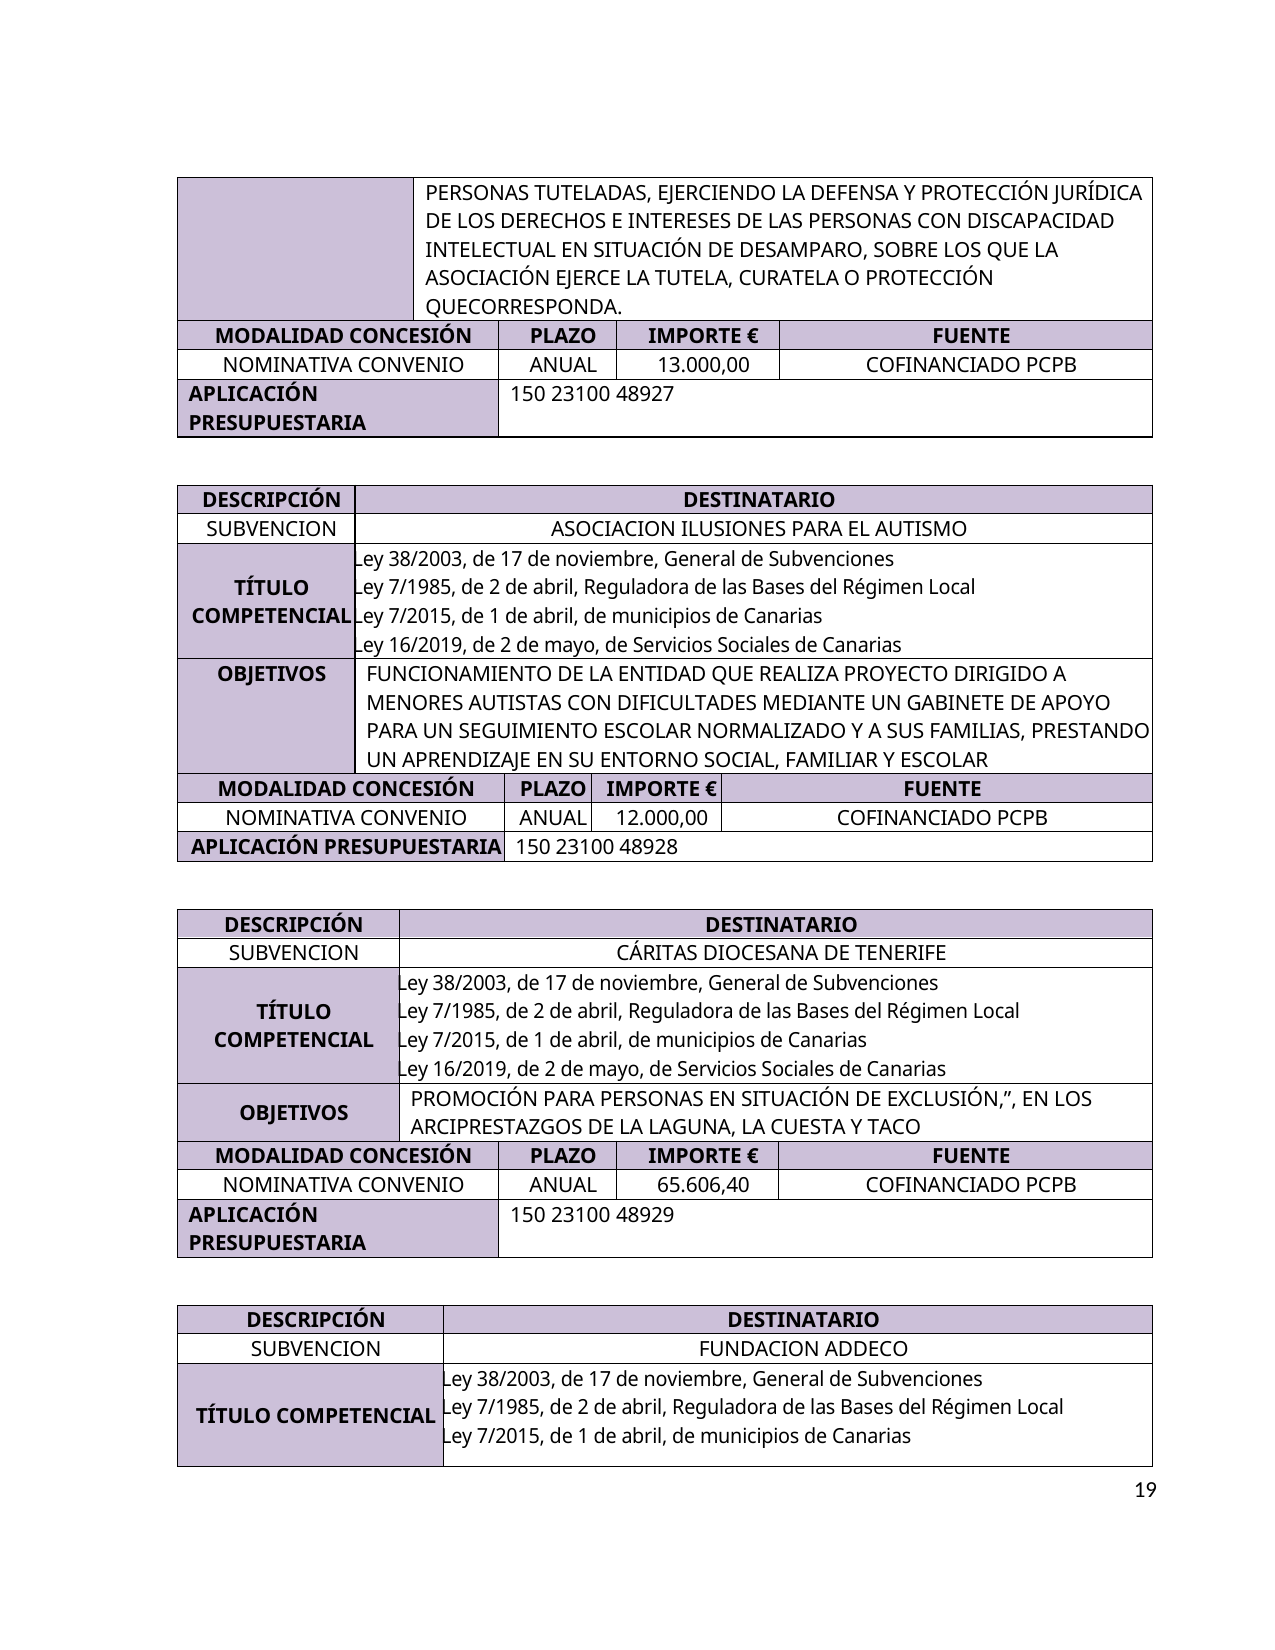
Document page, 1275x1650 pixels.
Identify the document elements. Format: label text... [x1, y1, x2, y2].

table_cell PLAZO [505, 774, 591, 802]
table_cell ASOCIACION ILUSIONES PARA EL AUTISMO [356, 514, 1152, 543]
table_cell MODALIDAD CONCESIÓN [178, 774, 504, 802]
table_header DESCRIPCIÓN [178, 1306, 443, 1333]
table_header DESTINATARIO [356, 486, 1152, 513]
table_header DESCRIPCIÓN [178, 910, 399, 937]
table_cell IMPORTE € [617, 1142, 778, 1169]
table_cell 13.000,00 [617, 350, 779, 378]
table_cell ANUAL [499, 1170, 616, 1199]
table_cell PLAZO [499, 1142, 616, 1169]
table_cell FUENTE [780, 321, 1152, 349]
table_cell PLAZO [499, 321, 616, 349]
table_cell ANUAL [505, 803, 591, 831]
table_cell Ley 38/2003, de 17 de noviembre, General de Subvenciones Ley 7/1985, de 2 de abril, Reguladora de las Bases del Régimen Local Ley 7/2015, de 1 de abril, de municipios de Canarias Ley 16/2019, de 2 de mayo, de Servicios Sociales de Canarias [356, 544, 1152, 658]
table_cell 65.606,40 [617, 1170, 778, 1199]
table_cell MODALIDAD CONCESIÓN [178, 1142, 498, 1169]
table_cell 12.000,00 [592, 803, 721, 831]
table_cell NOMINATIVA CONVENIO [178, 350, 498, 378]
table_cell SUBVENCION [178, 939, 399, 967]
table_header DESTINATARIO [444, 1306, 1152, 1333]
table_cell TÍTULO COMPETENCIAL [178, 544, 354, 658]
table_cell COFINANCIADO PCPB [780, 350, 1152, 378]
table_cell MODALIDAD CONCESIÓN [178, 321, 498, 349]
table_cell APLICACIÓN PRESUPUESTARIA [178, 832, 504, 861]
table_cell CÁRITAS DIOCESANA DE TENERIFE [400, 939, 1152, 967]
table_cell [178, 178, 413, 320]
table_cell 150 23100 48928 [505, 832, 1152, 861]
table_cell FUNCIONAMIENTO DE LA ENTIDAD QUE REALIZA PROYECTO DIRIGIDO A MENORES AUTISTAS CON DIFICULTADES MEDIANTE UN GABINETE DE APOYO PARA UN SEGUIMIENTO ESCOLAR NORMALIZADO Y A SUS FAMILIAS, PRESTANDO UN APRENDIZAJE EN SU ENTORNO SOCIAL, FAMILIAR Y ESCOLAR [356, 659, 1152, 773]
table_cell PROMOCIÓN PARA PERSONAS EN SITUACIÓN DE EXCLUSIÓN,”, EN LOS ARCIPRESTAZGOS DE LA LAGUNA, LA CUESTA Y TACO [400, 1084, 1152, 1141]
table_cell COFINANCIADO PCPB [722, 803, 1152, 831]
table_cell TÍTULO COMPETENCIAL [178, 968, 399, 1083]
table_cell NOMINATIVA CONVENIO [178, 1170, 498, 1199]
table_cell 150 23100 48929 [499, 1200, 1152, 1257]
table_cell OBJETIVOS [178, 659, 354, 773]
table_cell ANUAL [499, 350, 616, 378]
table_cell IMPORTE € [592, 774, 721, 802]
table_cell NOMINATIVA CONVENIO [178, 803, 504, 831]
table_cell FUNDACION ADDECO [444, 1334, 1152, 1363]
table_cell SUBVENCION [178, 514, 354, 543]
table_cell FUENTE [779, 1142, 1152, 1169]
table_cell SUBVENCION [178, 1334, 443, 1363]
table_cell OBJETIVOS [178, 1084, 399, 1141]
table_cell 150 23100 48927 [499, 380, 1152, 436]
table_cell IMPORTE € [617, 321, 779, 349]
table_cell COFINANCIADO PCPB [779, 1170, 1152, 1199]
table_cell APLICACIÓN PRESUPUESTARIA [178, 1200, 498, 1257]
table_cell Ley 38/2003, de 17 de noviembre, General de Subvenciones Ley 7/1985, de 2 de abril, Reguladora de las Bases del Régimen Local Ley 7/2015, de 1 de abril, de municipios de Canarias Ley 16/2019, de 2 de mayo, de Servicios Sociales de Canarias [400, 968, 1152, 1083]
table_header DESTINATARIO [400, 910, 1152, 937]
table_cell TÍTULO COMPETENCIAL [178, 1364, 443, 1466]
table_cell Ley 38/2003, de 17 de noviembre, General de Subvenciones Ley 7/1985, de 2 de abril, Reguladora de las Bases del Régimen Local Ley 7/2015, de 1 de abril, de municipios de Canarias [444, 1364, 1152, 1466]
table_cell FUENTE [722, 774, 1152, 802]
table_cell PERSONAS TUTELADAS, EJERCIENDO LA DEFENSA Y PROTECCIÓN JURÍDICA DE LOS DERECHOS E INTERESES DE LAS PERSONAS CON DISCAPACIDAD INTELECTUAL EN SITUACIÓN DE DESAMPARO, SOBRE LOS QUE LA ASOCIACIÓN EJERCE LA TUTELA, CURATELA O PROTECCIÓN QUECORRESPONDA. [414, 178, 1152, 320]
table_header DESCRIPCIÓN [178, 486, 354, 513]
table_cell APLICACIÓN PRESUPUESTARIA [178, 380, 498, 436]
